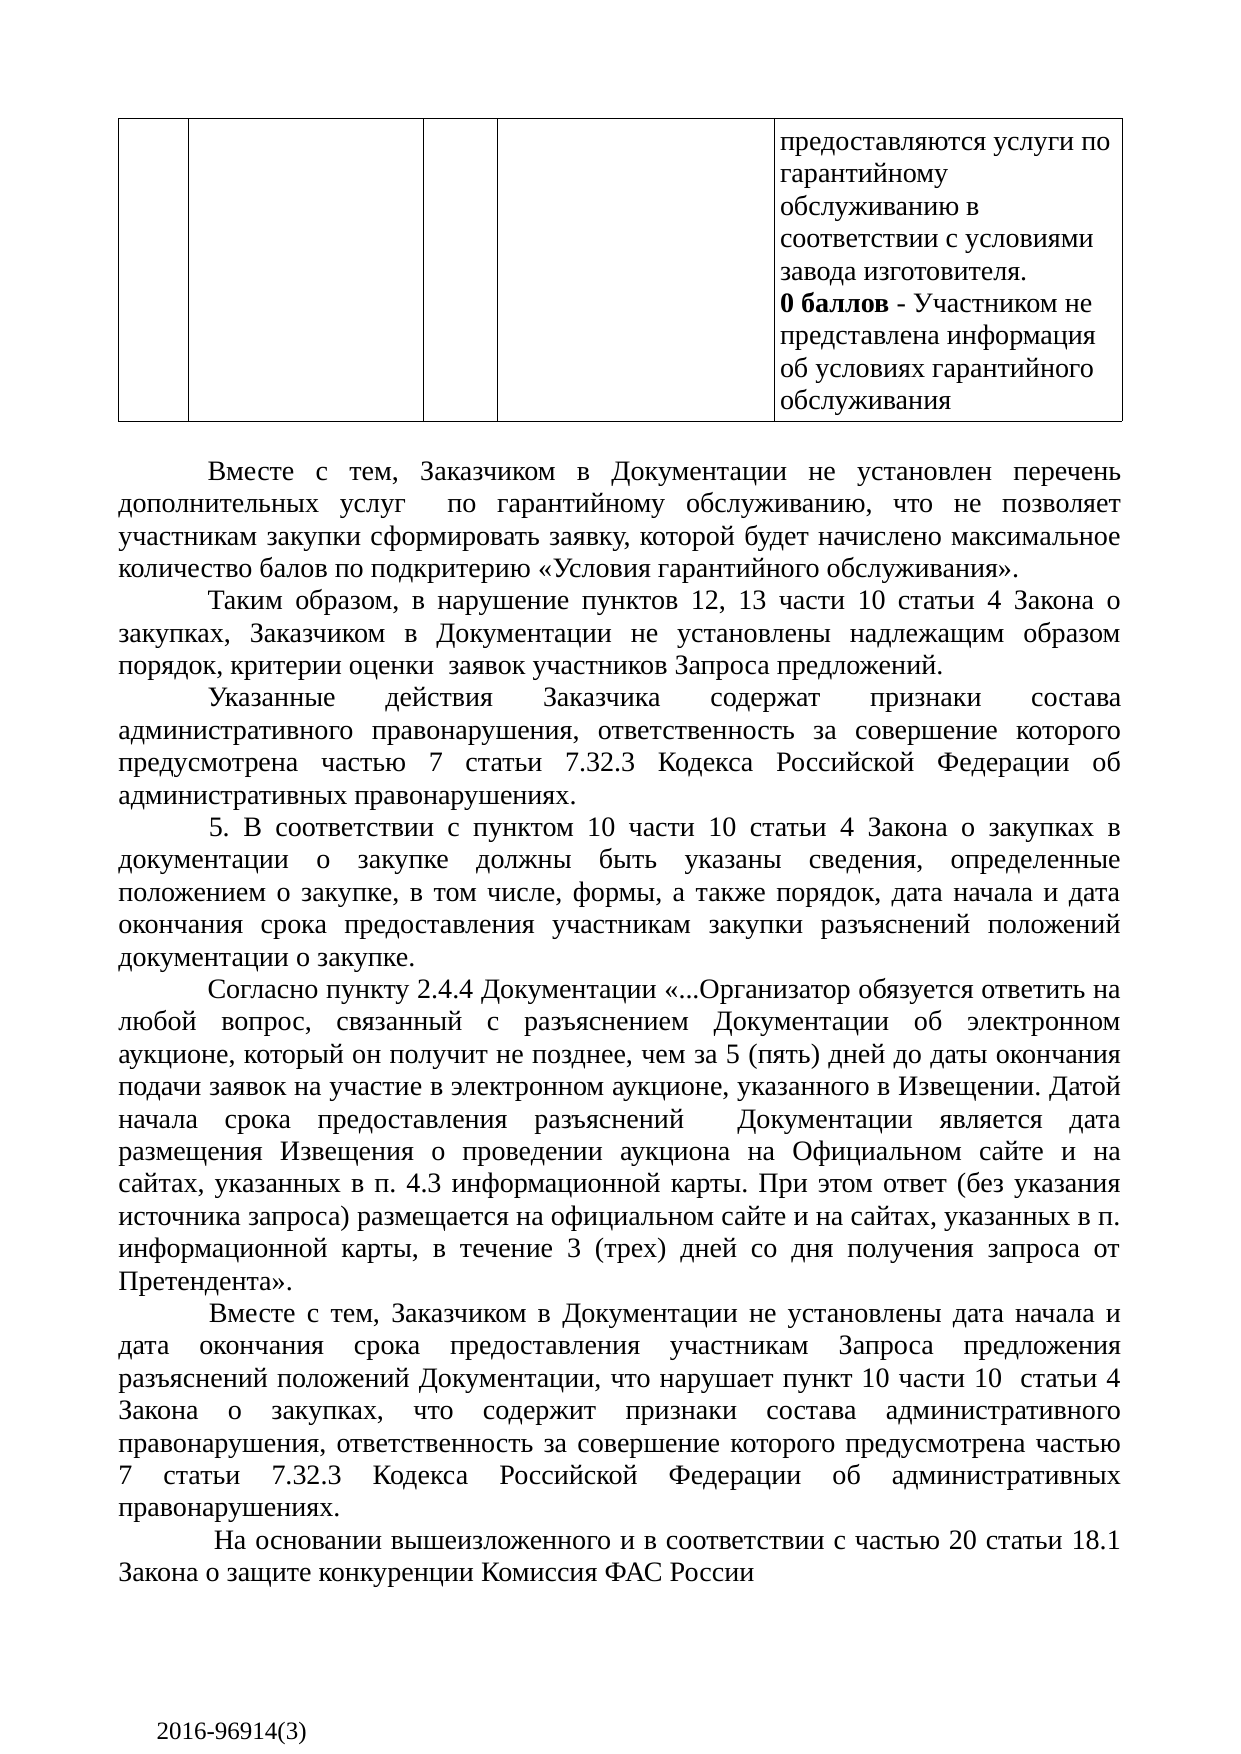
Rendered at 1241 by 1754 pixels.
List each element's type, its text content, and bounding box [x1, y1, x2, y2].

text Вместе с тем, Заказчиком в Документации не установлены дата начала и дата окончания срока предоставления участникам Запроса предложения разъяснений положений Документации, что нарушает пункт 10 части 10 статьи 4 Закона о закупках, что содержит признаки состава административного правонарушения, ответственность за совершение которого предусмотрена частью 7 статьи 7.32.3 Кодекса Российской Федерации об административных правонарушениях. [118, 1296, 1122, 1523]
table_header 0,05 [424, 119, 497, 421]
text Вместе с тем, Заказчиком в Документации не установлен перечень дополнительных услуг по гарантийному обслуживанию, что не позволяет участникам закупки сформировать заявку, которой будет начислено максимальное количество балов по подкритерию «Условия гарантийного обслуживания». [118, 454, 1122, 583]
text На основании вышеизложенного и в соответствии с частью 20 статьи 18.1 Закона о защите конкуренции Комиссия ФАС России [118, 1523, 1122, 1588]
table_header [189, 119, 423, 421]
table_header предоставляются услуги по гарантийному обслуживанию в соответствии с условиями завода изготовителя. 0 баллов - Участником не представлена информация об условиях гарантийного обслуживания [775, 119, 1122, 421]
table_header [119, 119, 188, 421]
text Согласно пункту 2.4.4 Документации «...Организатор обязуется ответить на любой вопрос, связанный с разъяснением Документации об электронном аукционе, который он получит не позднее, чем за 5 (пять) дней до даты окончания подачи заявок на участие в электронном аукционе, указанного в Извещении. Датой начала срока предоставления разъяснений Документации является дата размещения Извещения о проведении аукциона на Официальном сайте и на сайтах, указанных в п. 4.3 информационной карты. При этом ответ (без указания источника запроса) размещается на официальном сайте и на сайтах, указанных в п. информационной карты, в течение 3 (трех) дней со дня получения запроса от Претендента». [118, 972, 1122, 1296]
text 5. В соответствии с пунктом 10 части 10 статьи 4 Закона о закупках в документации о закупке должны быть указаны сведения, определенные положением о закупке, в том числе, формы, а также порядок, дата начала и дата окончания срока предоставления участникам закупки разъяснений положений документации о закупке. [118, 810, 1122, 972]
text Указанные действия Заказчика содержат признаки состава административного правонарушения, ответственность за совершение которого предусмотрена частью 7 статьи 7.32.3 Кодекса Российской Федерации об административных правонарушениях. [118, 681, 1122, 810]
table_header [498, 119, 774, 421]
text Таким образом, в нарушение пунктов 12, 13 части 10 статьи 4 Закона о закупках, Заказчиком в Документации не установлены надлежащим образом порядок, критерии оценки заявок участников Запроса предложений. [118, 583, 1122, 681]
